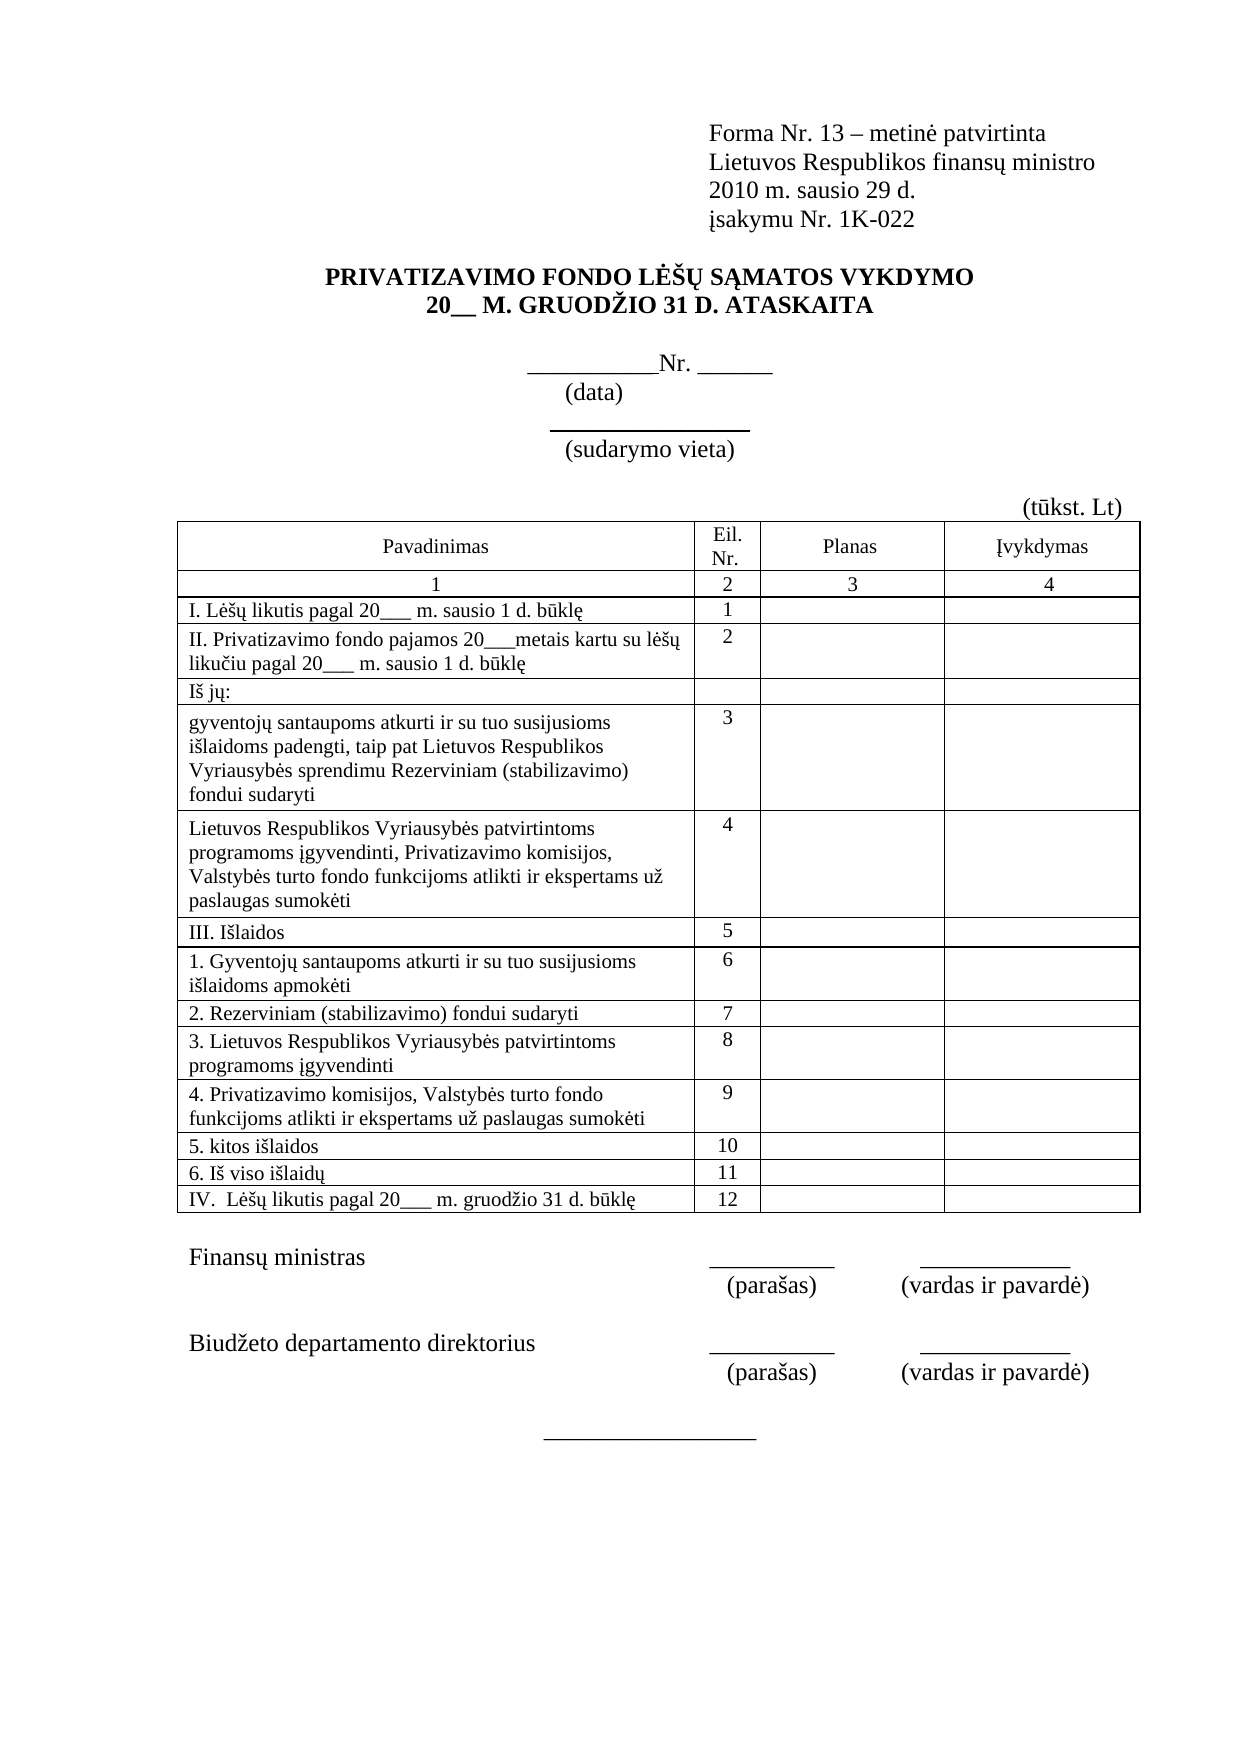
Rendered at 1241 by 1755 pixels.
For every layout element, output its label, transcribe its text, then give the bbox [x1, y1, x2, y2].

table_cell [853, 811, 944, 837]
table_cell [853, 624, 944, 678]
table_cell [945, 864, 1065, 890]
table_cell [853, 1133, 944, 1159]
table_cell [1065, 1027, 1139, 1053]
text įsakymu Nr. 1K-022 [177, 204, 1122, 233]
table_cell 1 [178, 571, 694, 596]
table_cell [1065, 1080, 1139, 1106]
table_cell [853, 731, 944, 757]
table_cell 1. Gyventojų santaupoms atkurti ir su tuo susijusioms išlaidoms apmokėti [178, 948, 694, 999]
table_cell 4. Privatizavimo komisijos, Valstybės turto fondo funkcijoms atlikti ir ekspertams už paslaugas sumokėti [178, 1080, 694, 1132]
table_cell [853, 705, 944, 731]
text 2010 m. sausio 29 d. [177, 176, 1122, 204]
table_cell 11 [695, 1160, 760, 1185]
table_cell III. Išlaidos [178, 918, 694, 946]
table_cell [945, 811, 1065, 837]
table_cell Lietuvos Respublikos Vyriausybės patvirtintoms programoms įgyvendinti, Privatizavimo komisijos, Valstybės turto fondo funkcijoms atlikti ir ekspertams už paslaugas sumokėti [178, 811, 694, 917]
table_cell [853, 1186, 944, 1212]
table_cell [761, 1001, 852, 1026]
table_cell [761, 679, 852, 704]
table_cell 12 [695, 1186, 760, 1212]
table_cell [761, 1080, 852, 1106]
table_cell 3. Lietuvos Respublikos Vyriausybės patvirtintoms programoms įgyvendinti [178, 1027, 694, 1079]
table_header Eil. Nr. [695, 522, 760, 570]
table_cell [945, 1080, 1065, 1106]
table_cell 8 [695, 1027, 760, 1079]
table_cell [1065, 864, 1139, 890]
table_cell [1065, 705, 1139, 731]
table_cell [853, 973, 944, 999]
table_cell [761, 1053, 852, 1079]
table_header Biudžeto departamento direktorius [177, 1328, 675, 1386]
table_cell [853, 1027, 944, 1053]
text (sudarymo vieta) [177, 434, 1122, 463]
table_cell [1065, 571, 1139, 596]
table_cell [761, 784, 852, 810]
text ________________ [177, 406, 1122, 434]
table_cell [945, 1106, 1065, 1132]
table_cell [945, 918, 1065, 946]
table_cell [761, 757, 852, 784]
table_cell 6 [695, 948, 760, 999]
table_cell [853, 948, 944, 973]
table_cell [853, 1160, 944, 1185]
table_cell [945, 705, 1065, 731]
text Forma Nr. 13 – metinė patvirtinta [709, 118, 1122, 147]
table_cell [761, 837, 852, 863]
table_cell [853, 1053, 944, 1079]
table_cell [945, 679, 1065, 704]
table_cell IV. Lėšų likutis pagal 20___ m. gruodžio 31 d. būklę [178, 1186, 694, 1212]
table_cell Iš jų: [178, 679, 694, 704]
table_cell [761, 1160, 852, 1185]
table_cell [1065, 948, 1139, 973]
table_cell [1065, 624, 1139, 678]
table_cell 3 [695, 705, 760, 810]
table_cell I. Lėšų likutis pagal 20___ m. sausio 1 d. būklę [178, 598, 694, 623]
table_cell [1065, 837, 1139, 863]
table_cell [945, 598, 1065, 623]
table_cell [761, 731, 852, 757]
table_cell [945, 1027, 1065, 1053]
table_cell [1065, 890, 1139, 917]
table_cell [1065, 784, 1139, 810]
table_cell [761, 811, 852, 837]
table_cell [945, 731, 1065, 757]
table_cell gyventojų santaupoms atkurti ir su tuo susijusioms išlaidoms padengti, taip pat Lietuvos Respublikos Vyriausybės sprendimu Rezerviniam (stabilizavimo) fondui sudaryti [178, 705, 694, 810]
table_cell 7 [695, 1001, 760, 1026]
table_cell [853, 784, 944, 810]
table_cell [1065, 918, 1139, 946]
table_cell II. Privatizavimo fondo pajamos 20___metais kartu su lėšų likučiu pagal 20___ m. sausio 1 d. būklę [178, 624, 694, 678]
text (data) [565, 377, 1122, 406]
text (tūkst. Lt) [177, 492, 1122, 521]
table_cell [1065, 811, 1139, 837]
table_cell [853, 679, 944, 704]
table_cell [945, 757, 1065, 784]
table_cell [945, 1001, 1065, 1026]
table_cell [695, 679, 760, 704]
table_header __________ (parašas) [675, 1242, 868, 1299]
table_cell [1065, 598, 1139, 623]
table_cell [945, 1053, 1065, 1079]
table_cell [853, 1080, 944, 1106]
text Lietuvos Respublikos finansų ministro [177, 147, 1122, 176]
table_header ____________ (vardas ir pavardė) [868, 1242, 1122, 1299]
table_cell 3 [761, 571, 944, 596]
table_cell [761, 705, 852, 731]
table_header Finansų ministras [177, 1242, 675, 1299]
table_cell [945, 784, 1065, 810]
table_cell 2. Rezerviniam (stabilizavimo) fondui sudaryti [178, 1001, 694, 1026]
table_header ____________ (vardas ir pavardė) [868, 1328, 1122, 1386]
table_cell [761, 973, 852, 999]
table_cell 1 [695, 598, 760, 623]
table_cell [1065, 731, 1139, 757]
table_cell 5. kitos išlaidos [178, 1133, 694, 1159]
table_cell 5 [695, 918, 760, 946]
table_cell [761, 1027, 852, 1053]
table_cell [1065, 1001, 1139, 1026]
table_header __________ (parašas) [675, 1328, 868, 1386]
table_cell [853, 598, 944, 623]
table_cell [853, 890, 944, 917]
table_cell [1065, 1186, 1139, 1212]
text __________ Nr. ______ [177, 348, 1122, 377]
table_cell [945, 1160, 1065, 1185]
table_cell [1065, 679, 1139, 704]
table_cell [945, 948, 1065, 973]
table_cell [945, 837, 1065, 863]
text 20__ M. GRUODŽIO 31 D. ATASKAITA [177, 291, 1122, 319]
table_header Pavadinimas [178, 522, 694, 570]
table_cell [853, 864, 944, 890]
table_cell [853, 757, 944, 784]
table_cell [1065, 1053, 1139, 1079]
table_cell 2 [695, 571, 760, 596]
table_cell [761, 890, 852, 917]
table_cell [853, 1001, 944, 1026]
table_cell [1065, 1133, 1139, 1159]
table_cell 4 [945, 571, 1065, 596]
text _________________ [177, 1414, 1122, 1443]
table_cell [945, 1133, 1065, 1159]
table_header Įvykdymas [945, 522, 1139, 570]
table_cell 4 [695, 811, 760, 917]
table_cell 2 [695, 624, 760, 678]
text PRIVATIZAVIMO FONDO LĖŠŲ SĄMATOS VYKDYMO [177, 262, 1122, 291]
table_cell [1065, 1106, 1139, 1132]
table_cell [761, 1106, 852, 1132]
table_cell [945, 624, 1065, 678]
table_cell [761, 948, 852, 973]
table_cell [761, 1186, 852, 1212]
table_cell [1065, 973, 1139, 999]
table_cell [853, 918, 944, 946]
table_cell 10 [695, 1133, 760, 1159]
table_cell [853, 1106, 944, 1132]
table_cell [945, 890, 1065, 917]
table_cell [761, 864, 852, 890]
table_cell [761, 918, 852, 946]
table_cell [761, 624, 852, 678]
table_cell [1065, 1160, 1139, 1185]
table_cell 6. Iš viso išlaidų [178, 1160, 694, 1185]
table_cell [945, 973, 1065, 999]
table_cell 9 [695, 1080, 760, 1132]
table_cell [853, 837, 944, 863]
table_cell [761, 1133, 852, 1159]
table_cell [1065, 757, 1139, 784]
table_cell [761, 598, 852, 623]
table_cell [945, 1186, 1065, 1212]
table_header Planas [761, 522, 944, 570]
